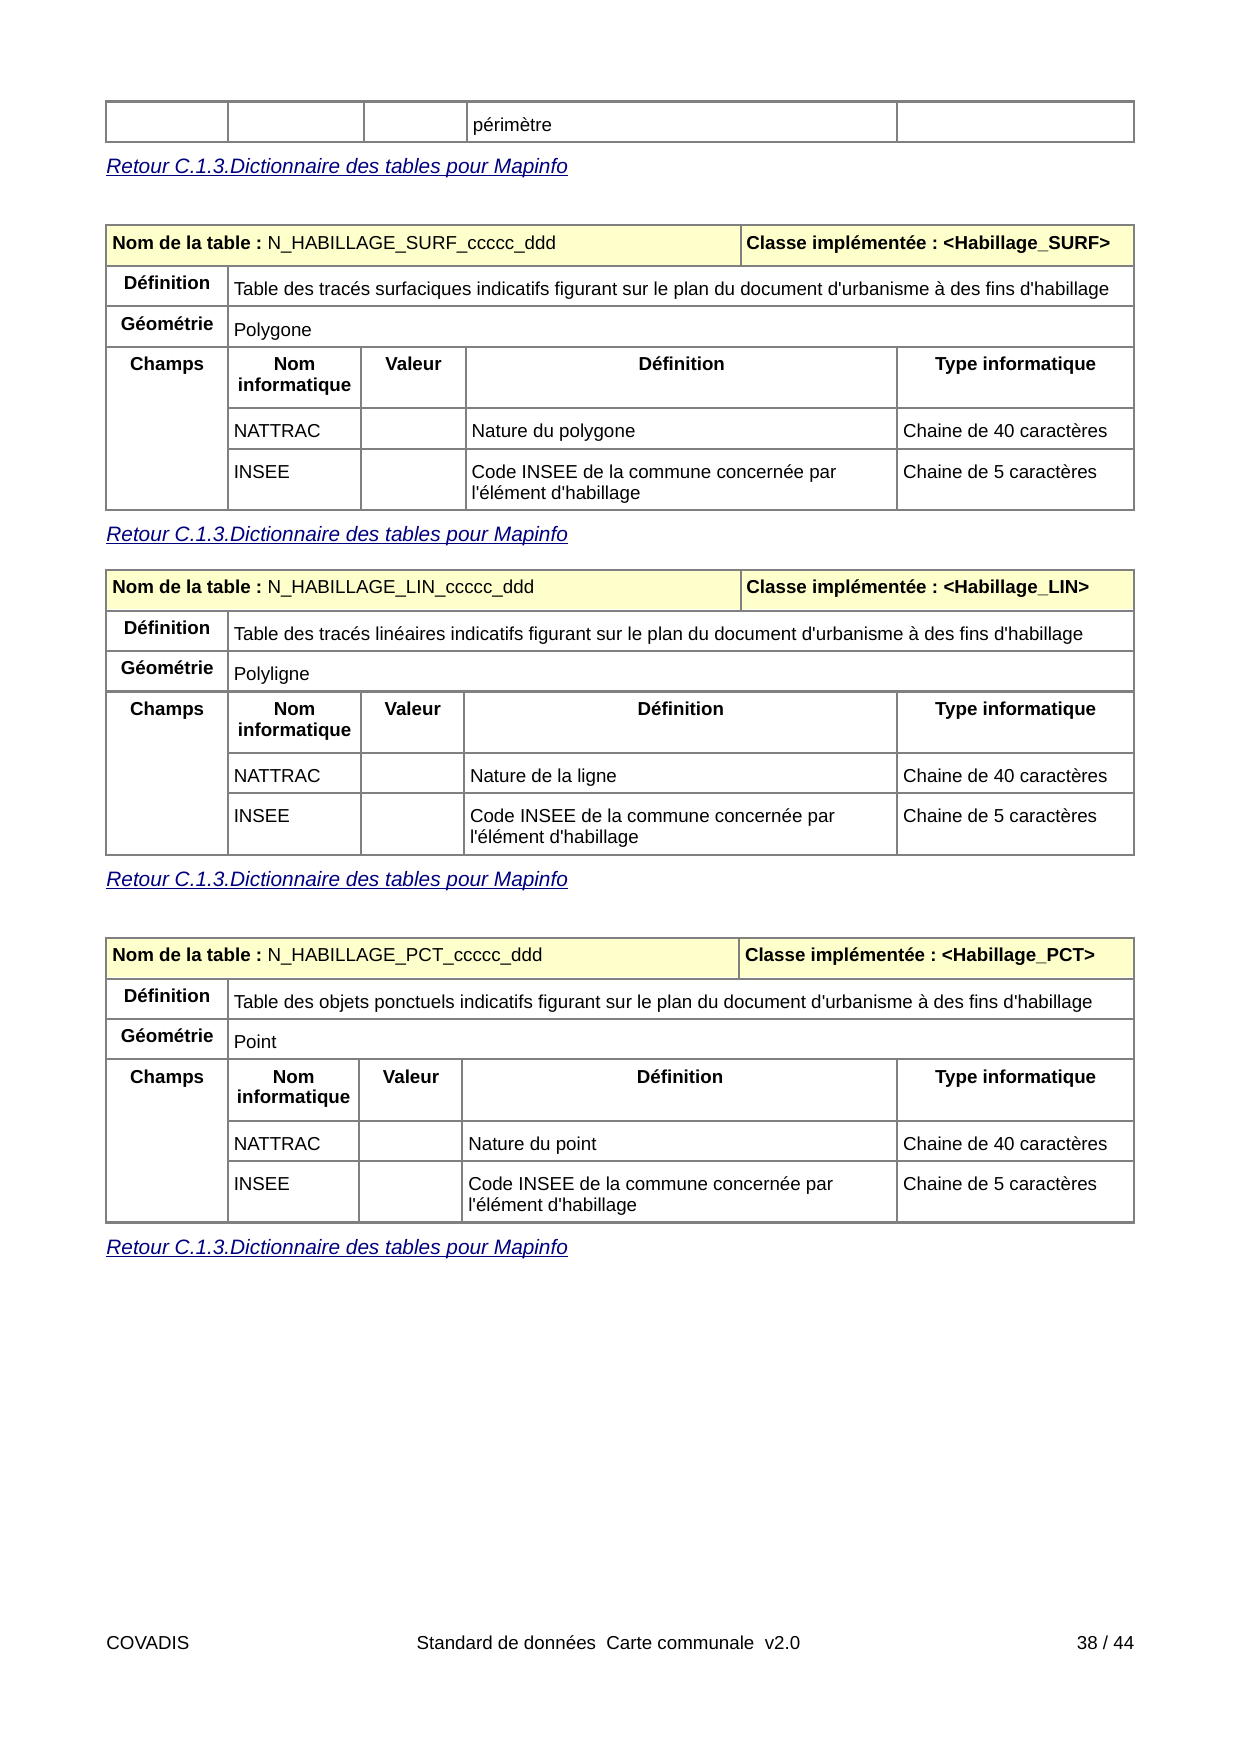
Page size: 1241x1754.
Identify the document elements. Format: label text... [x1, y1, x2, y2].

table_cell Polygone [229, 307, 1133, 346]
table_cell [362, 754, 463, 792]
table_cell INSEE [229, 794, 360, 853]
table_header Type informatique [898, 693, 1133, 752]
table_cell Chaine de 5 caractères [898, 794, 1133, 853]
table_cell [898, 103, 1133, 141]
table_cell [362, 409, 465, 447]
table_header Définition [465, 693, 896, 752]
table_cell Point [229, 1020, 1133, 1058]
table_cell Définition [107, 980, 227, 1018]
table_cell Chaine de 5 caractères [898, 1162, 1133, 1221]
table_cell Chaine de 5 caractères [898, 450, 1133, 509]
table_cell Code INSEE de la commune concernée par l'élément d'habillage [463, 1162, 896, 1221]
table_cell Nature de la ligne [465, 754, 896, 792]
table_cell Champs [107, 348, 227, 509]
table_cell Champs [107, 693, 227, 853]
table_header Classe implémentée : <Habillage_SURF> [742, 226, 1133, 265]
table_cell [360, 1122, 461, 1160]
table_cell Table des tracés linéaires indicatifs figurant sur le plan du document d'urbanisme à des fins d'habillage [229, 612, 1133, 650]
table_header Nom informatique [229, 348, 360, 407]
text Retour C.1.3.Dictionnaire des tables pour Mapinfo [106, 523, 1134, 546]
table_cell Code INSEE de la commune concernée par l'élément d'habillage [467, 450, 896, 509]
table_cell Code INSEE de la commune concernée par l'élément d'habillage [465, 794, 896, 853]
table_header Valeur [360, 1060, 461, 1119]
table_cell Nature du point [463, 1122, 896, 1160]
table_header Définition [467, 348, 896, 407]
table_header Définition [463, 1060, 896, 1119]
table_cell [107, 103, 227, 141]
table_cell [362, 794, 463, 853]
table_cell NATTRAC [229, 754, 360, 792]
table_header Classe implémentée : <Habillage_PCT> [740, 939, 1133, 977]
table_header Nom de la table : N_HABILLAGE_LIN_ccccc_ddd [107, 571, 740, 609]
table_cell Géométrie [107, 1020, 227, 1058]
table_header Nom informatique [229, 1060, 358, 1119]
table_cell Chaine de 40 caractères [898, 1122, 1133, 1160]
table_cell [365, 103, 466, 141]
table_cell [229, 103, 363, 141]
text Retour C.1.3.Dictionnaire des tables pour Mapinfo [106, 155, 1134, 178]
table_cell Chaine de 40 caractères [898, 754, 1133, 792]
table_header Valeur [362, 348, 465, 407]
text Retour C.1.3.Dictionnaire des tables pour Mapinfo [106, 1235, 1134, 1258]
text Retour C.1.3.Dictionnaire des tables pour Mapinfo [106, 867, 1134, 891]
table_cell Géométrie [107, 307, 227, 346]
table_cell NATTRAC [229, 1122, 358, 1160]
table_cell NATTRAC [229, 409, 360, 447]
table_cell Table des tracés surfaciques indicatifs figurant sur le plan du document d'urbanisme à des fins d'habillage [229, 267, 1133, 305]
table_cell [362, 450, 465, 509]
table_header Valeur [362, 693, 463, 752]
table_cell Nature du polygone [467, 409, 896, 447]
table_cell périmètre [468, 103, 896, 141]
table_header Nom de la table : N_HABILLAGE_SURF_ccccc_ddd [107, 226, 740, 265]
table_cell INSEE [229, 450, 360, 509]
table_cell Géométrie [107, 652, 227, 690]
table_header Classe implémentée : <Habillage_LIN> [742, 571, 1133, 609]
table_header Nom de la table : N_HABILLAGE_PCT_ccccc_ddd [107, 939, 738, 977]
table_header Type informatique [898, 1060, 1133, 1119]
table_cell INSEE [229, 1162, 358, 1221]
table_header Nom informatique [229, 693, 360, 752]
table_cell Table des objets ponctuels indicatifs figurant sur le plan du document d'urbanisme à des fins d'habillage [229, 980, 1133, 1018]
table_cell Chaine de 40 caractères [898, 409, 1133, 447]
table_cell Définition [107, 267, 227, 305]
table_cell Définition [107, 612, 227, 650]
table_cell Champs [107, 1060, 227, 1221]
table_header Type informatique [898, 348, 1133, 407]
table_cell [360, 1162, 461, 1221]
table_cell Polyligne [229, 652, 1133, 690]
